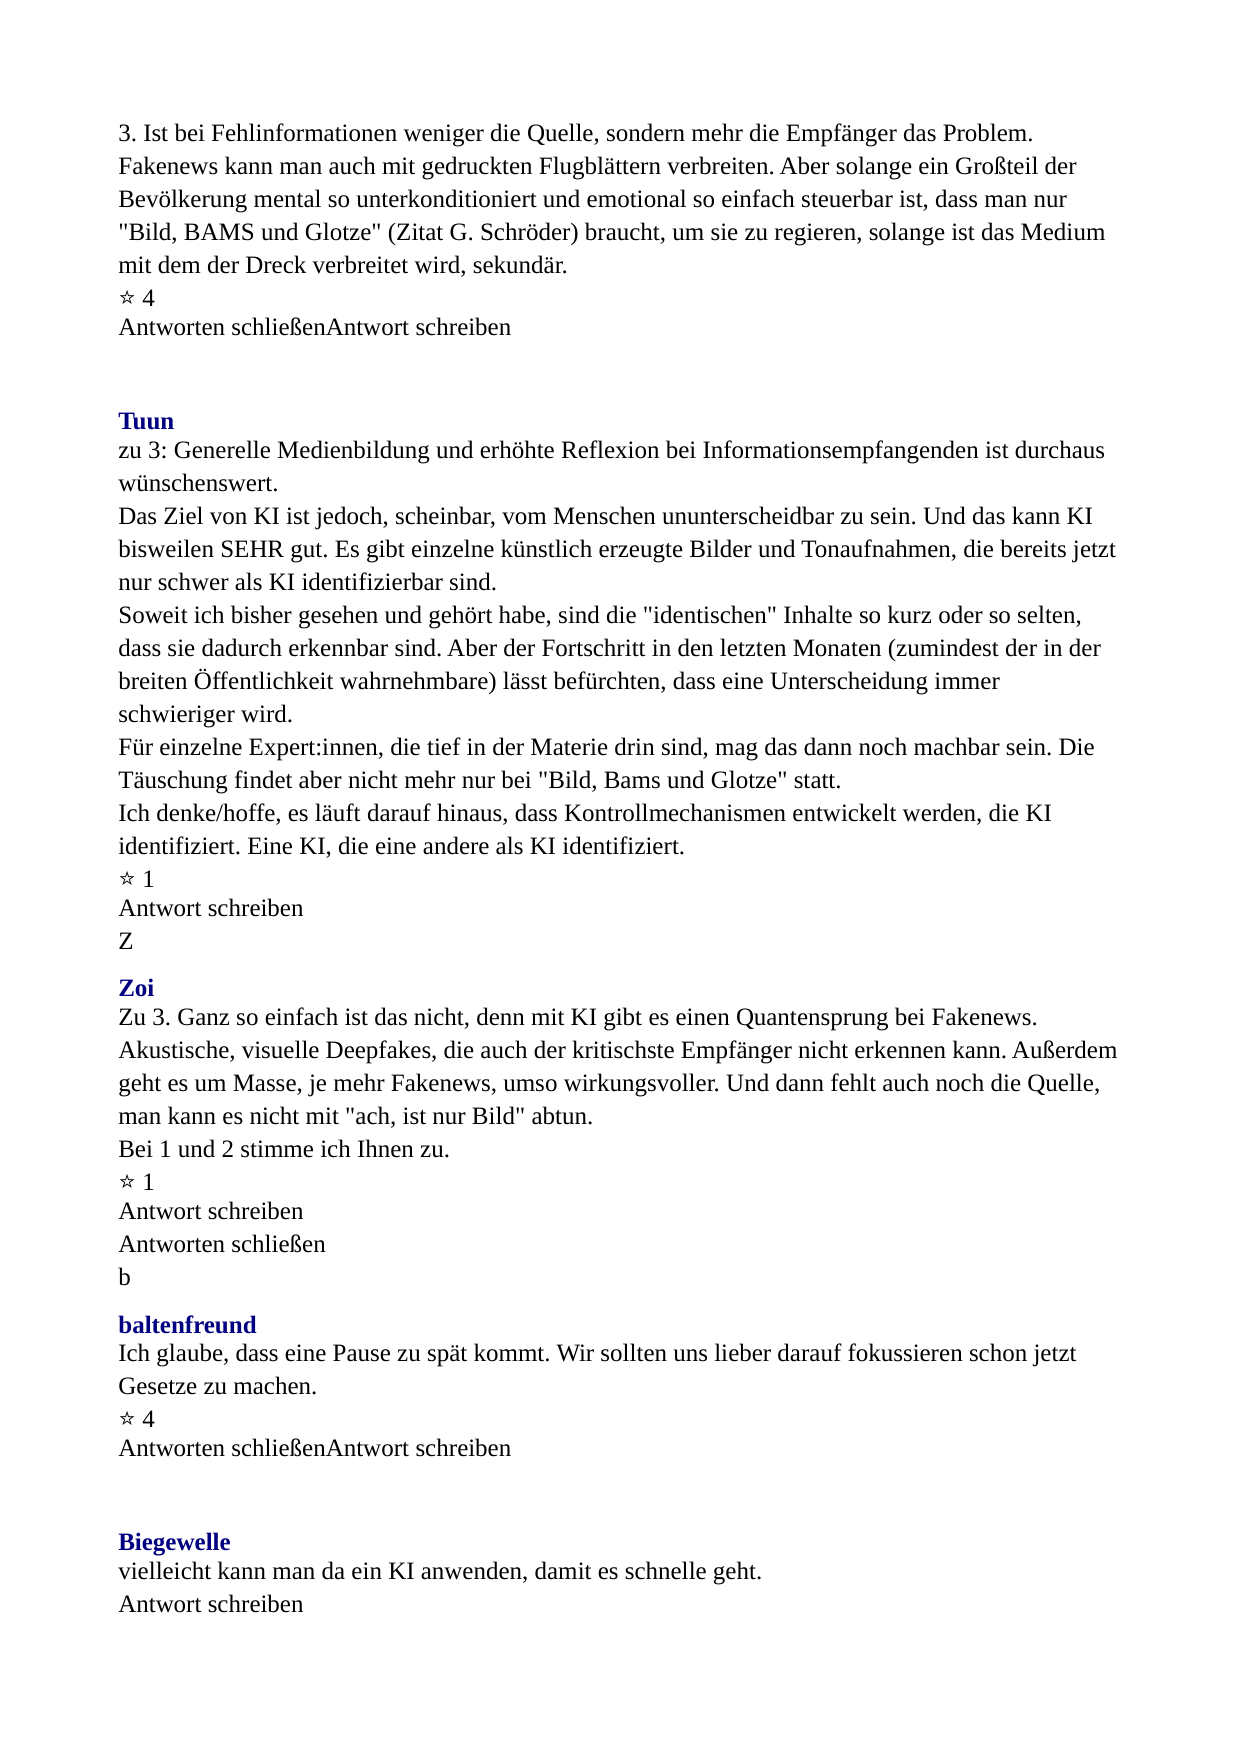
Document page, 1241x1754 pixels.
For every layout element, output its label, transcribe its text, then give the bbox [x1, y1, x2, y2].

text Antwort schreiben [118, 1589, 1122, 1618]
text Ich denke/hoffe, es läuft darauf hinaus, dass Kontrollmechanismen entwickelt werden, die KI identifiziert. Eine KI, die eine andere als KI identifiziert. [118, 798, 1122, 860]
text ⭐️ 4 [118, 1404, 1122, 1433]
text b [118, 1262, 1122, 1291]
subtitle Zoi [118, 973, 1122, 1002]
subtitle Biegewelle [118, 1527, 1122, 1556]
text 3. Ist bei Fehlinformationen weniger die Quelle, sondern mehr die Empfänger das Problem. Fakenews kann man auch mit gedruckten Flugblättern verbreiten. Aber solange ein Großteil der Bevölkerung mental so unterkonditioniert und emotional so einfach steuerbar ist, dass man nur "Bild, BAMS und Glotze" (Zitat G. Schröder) braucht, um sie zu regieren, solange ist das Medium mit dem der Dreck verbreitet wird, sekundär. [118, 118, 1122, 279]
text Antworten schließen [118, 1229, 1122, 1258]
text Das Ziel von KI ist jedoch, scheinbar, vom Menschen ununterscheidbar zu sein. Und das kann KI bisweilen SEHR gut. Es gibt einzelne künstlich erzeugte Bilder und Tonaufnahmen, die bereits jetzt nur schwer als KI identifizierbar sind. [118, 501, 1122, 596]
subtitle baltenfreund [118, 1310, 1122, 1338]
text vielleicht kann man da ein KI anwenden, damit es schnelle geht. [118, 1556, 1122, 1585]
text Antwort schreiben [118, 1196, 1122, 1225]
text zu 3: Generelle Medienbildung und erhöhte Reflexion bei Informationsempfangenden ist durchaus wünschenswert. [118, 435, 1122, 497]
text Antwort schreiben [118, 893, 1122, 922]
text Für einzelne Expert:innen, die tief in der Materie drin sind, mag das dann noch machbar sein. Die Täuschung findet aber nicht mehr nur bei "Bild, Bams und Glotze" statt. [118, 732, 1122, 794]
text Ich glaube, dass eine Pause zu spät kommt. Wir sollten uns lieber darauf fokussieren schon jetzt Gesetze zu machen. [118, 1338, 1122, 1400]
text ⭐️ 1 [118, 864, 1122, 893]
text Antworten schließenAntwort schreiben [118, 1433, 1122, 1462]
text Zu 3. Ganz so einfach ist das nicht, denn mit KI gibt es einen Quantensprung bei Fakenews. Akustische, visuelle Deepfakes, die auch der kritischste Empfänger nicht erkennen kann. Außerdem geht es um Masse, je mehr Fakenews, umso wirkungsvoller. Und dann fehlt auch noch die Quelle, man kann es nicht mit "ach, ist nur Bild" abtun. [118, 1002, 1122, 1130]
text ⭐️ 4 [118, 283, 1122, 312]
text Z [118, 926, 1122, 954]
subtitle Tuun [118, 406, 1122, 435]
text Soweit ich bisher gesehen und gehört habe, sind die "identischen" Inhalte so kurz oder so selten, dass sie dadurch erkennbar sind. Aber der Fortschritt in den letzten Monaten (zumindest der in der breiten Öffentlichkeit wahrnehmbare) lässt befürchten, dass eine Unterscheidung immer schwieriger wird. [118, 600, 1122, 728]
text Bei 1 und 2 stimme ich Ihnen zu. [118, 1134, 1122, 1163]
text Antworten schließenAntwort schreiben [118, 312, 1122, 341]
text ⭐️ 1 [118, 1167, 1122, 1196]
